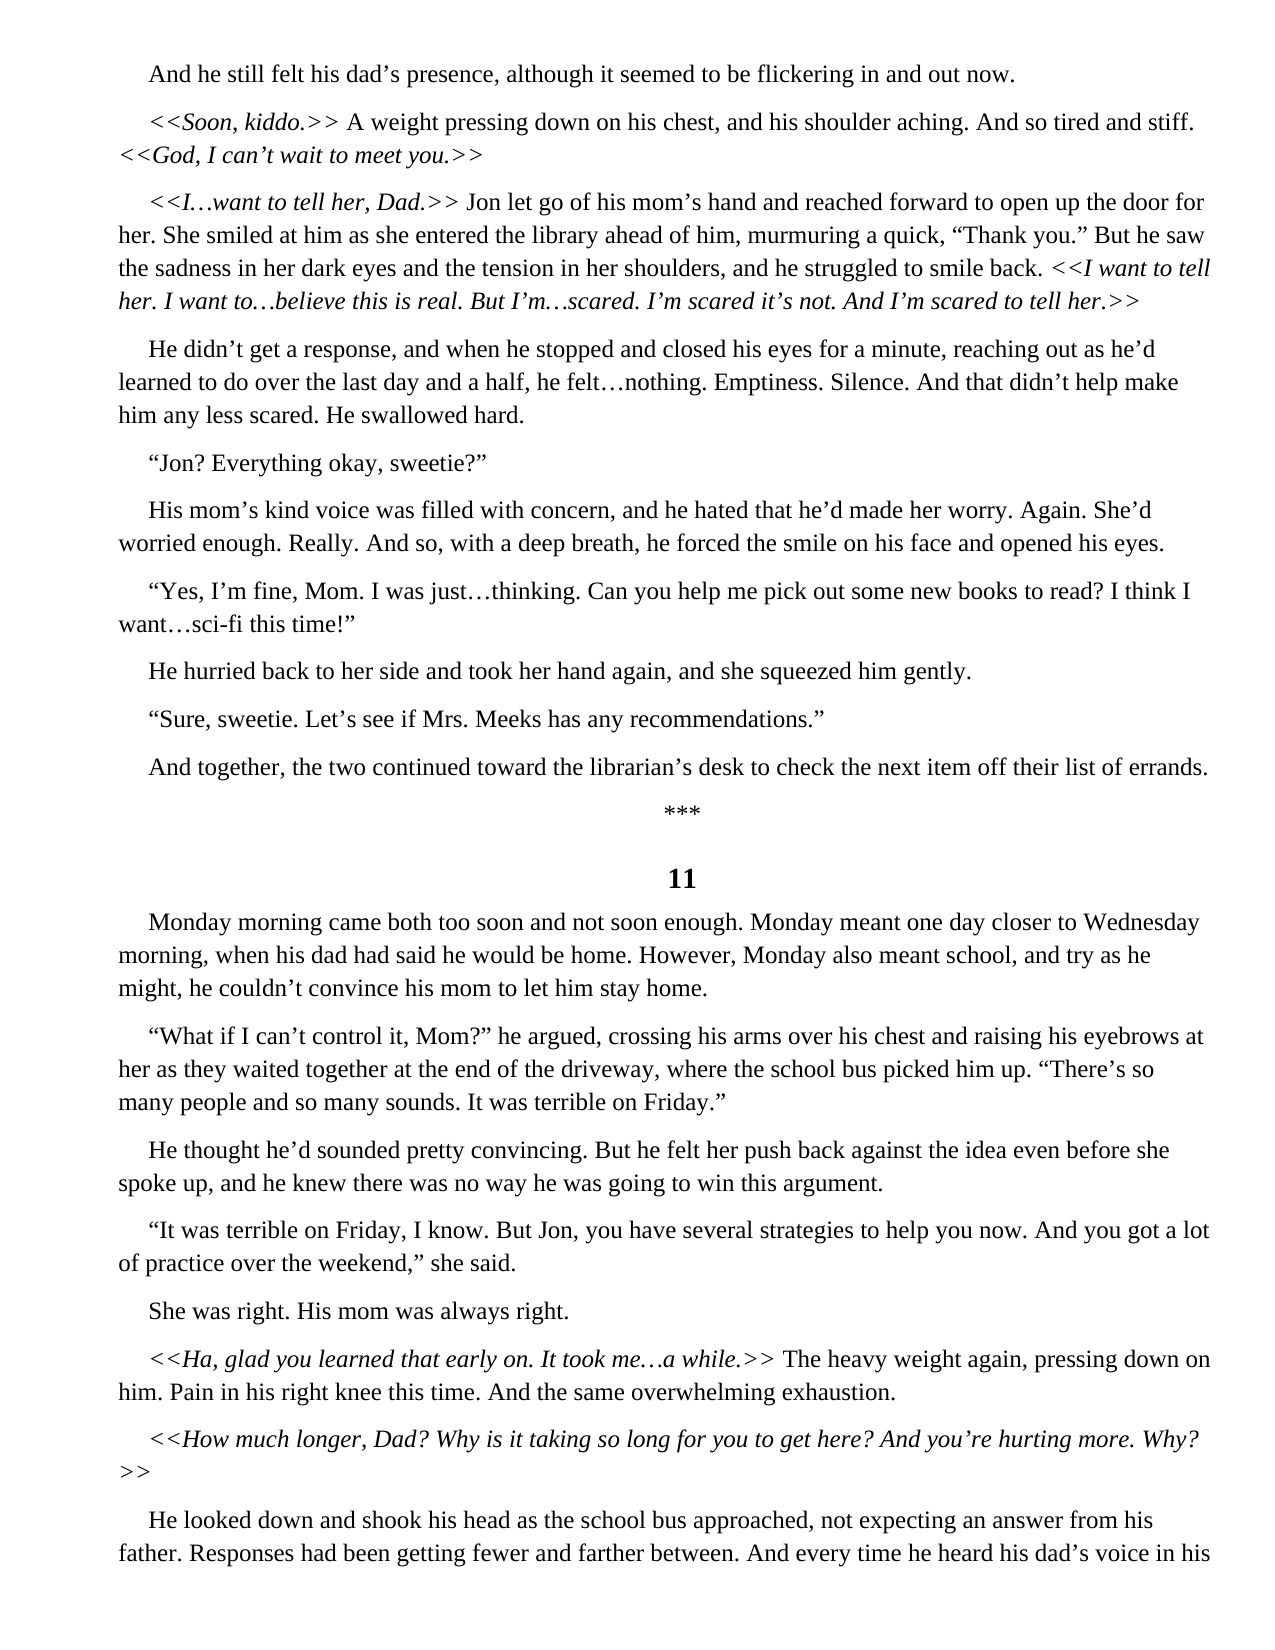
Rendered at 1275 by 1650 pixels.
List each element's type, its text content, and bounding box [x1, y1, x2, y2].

text “It was terrible on Friday, I know. But Jon, you have several strategies to help you now. And you got a lot of practice over the weekend,” she said. [118, 1215, 1216, 1277]
text “Jon? Everything okay, sweetie?” [118, 448, 1216, 476]
text Monday morning came both too soon and not soon enough. Monday meant one day closer to Wednesday morning, when his dad had said he would be home. However, Monday also meant school, and try as he might, he couldn’t convince his mom to let him stay home. [118, 907, 1216, 1002]
text “Yes, I’m fine, Mom. I was just…thinking. Can you help me pick out some new books to read? I think I want…sci-fi this time!” [118, 576, 1216, 638]
text His mom’s kind voice was filled with concern, and he hated that he’d made her worry. Again. She’d worried enough. Really. And so, with a deep breath, he forced the smile on his face and opened his eyes. [118, 495, 1216, 557]
text <<How much longer, Dad? Why is it taking so long for you to get here? And you’re hurting more. Why?>> [118, 1424, 1216, 1486]
text He thought he’d sounded pretty convincing. But he felt her push back against the idea even before she spoke up, and he knew there was no way he was going to win this argument. [118, 1135, 1216, 1197]
text <<Ha, glad you learned that early on. It took me…a while.>> The heavy weight again, pressing down on him. Pain in his right knee this time. And the same overwhelming exhaustion. [118, 1344, 1216, 1405]
text He didn’t get a response, and when he stopped and closed his eyes for a minute, reaching out as he’d learned to do over the last day and a half, he felt…nothing. Emptiness. Silence. And that didn’t help make him any less scared. He swallowed hard. [118, 334, 1216, 429]
text She was right. His mom was always right. [118, 1296, 1216, 1325]
text And he still felt his dad’s presence, although it seemed to be flickering in and out now. [118, 59, 1216, 88]
text “Sure, sweetie. Let’s see if Mrs. Meeks has any recommendations.” [118, 704, 1216, 733]
text “What if I can’t control it, Mom?” he argued, crossing his arms over his chest and raising his eyebrows at her as they waited together at the end of the driveway, where the school bus picked him up. “There’s so many people and so many sounds. It was terrible on Friday.” [118, 1021, 1216, 1116]
text <<I…want to tell her, Dad.>> Jon let go of his mom’s hand and reached forward to open up the door for her. She smiled at him as she entered the library ahead of him, murmuring a quick, “Thank you.” But he saw the sadness in her dark eyes and the tension in her shoulders, and he struggled to smile back. <<I want to tell her. I want to…believe this is real. But I’m…scared. I’m scared it’s not. And I’m scared to tell her.>> [118, 187, 1216, 315]
text He looked down and shook his head as the school bus approached, not expecting an answer from his father. Responses had been getting fewer and farther between. And every time he heard his dad’s voice in his [118, 1505, 1216, 1567]
text <<Soon, kiddo.>> A weight pressing down on his chest, and his shoulder aching. And so tired and stiff. <<God, I can’t wait to meet you.>> [118, 107, 1216, 168]
text He hurried back to her side and took her hand again, and she squeezed him gently. [118, 656, 1216, 685]
subtitle 11 [118, 861, 1216, 895]
text And together, the two continued toward the librarian’s desk to check the next item off their list of errands. [118, 752, 1216, 780]
text *** [118, 799, 1216, 828]
